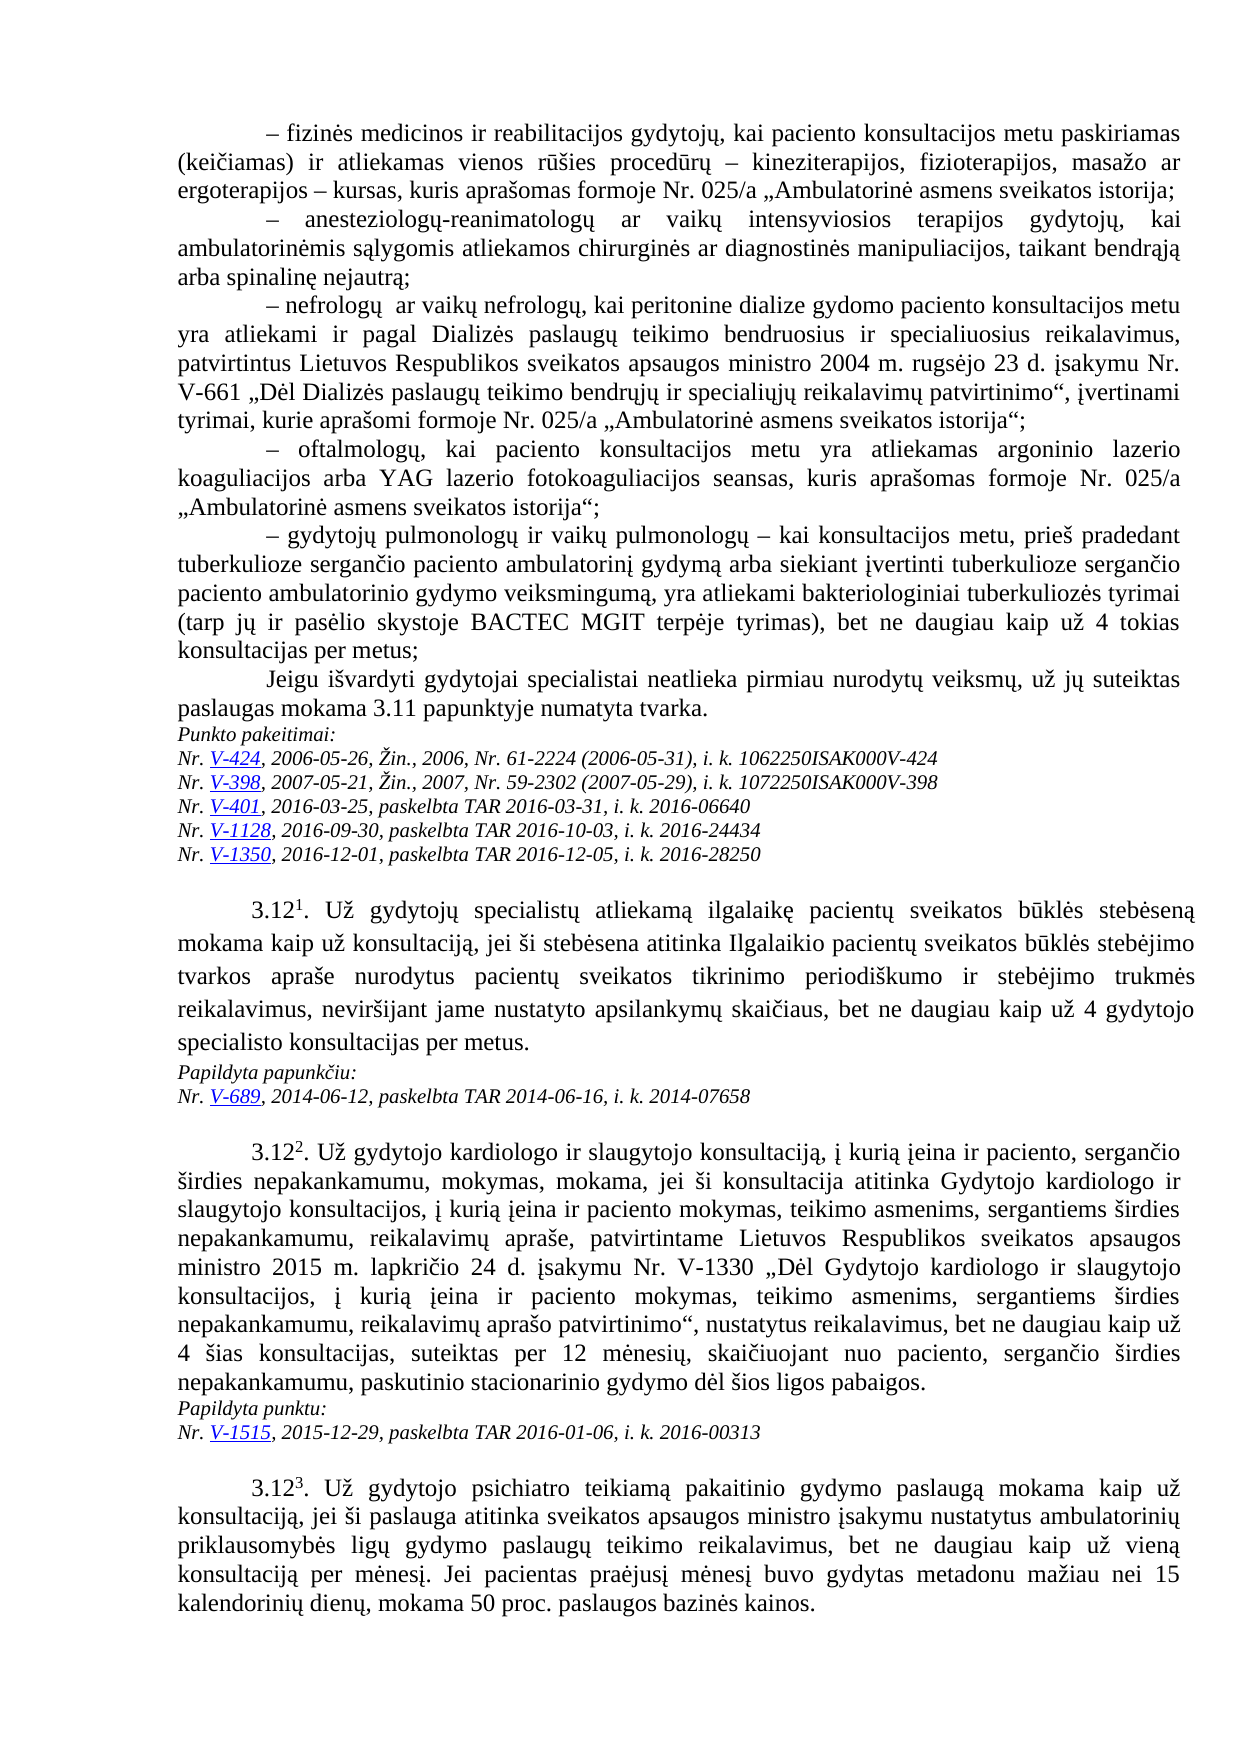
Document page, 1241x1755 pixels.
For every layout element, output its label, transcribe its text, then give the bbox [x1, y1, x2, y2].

text Nr. V-1350, 2016-12-01, paskelbta TAR 2016-12-05, i. k. 2016-28250 [177, 842, 1181, 866]
text – gydytojų pulmonologų ir vaikų pulmonologų – kai konsultacijos metu, prieš pradedant tuberkulioze sergančio paciento ambulatorinį gydymą arba siekiant įvertinti tuberkulioze sergančio paciento ambulatorinio gydymo veiksmingumą, yra atliekami bakteriologiniai tuberkuliozės tyrimai (tarp jų ir pasėlio skystoje BACTEC MGIT terpėje tyrimas), bet ne daugiau kaip už 4 tokias konsultacijas per metus; [177, 521, 1181, 664]
text – anesteziologų-reanimatologų ar vaikų intensyviosios terapijos gydytojų, kai ambulatorinėmis sąlygomis atliekamos chirurginės ar diagnostinės manipuliacijos, taikant bendrąją arba spinalinę nejautrą; [177, 204, 1181, 291]
text Nr. V-398, 2007-05-21, Žin., 2007, Nr. 59-2302 (2007-05-29), i. k. 1072250ISAK000V-398 [177, 770, 1181, 794]
text Nr. V-1128, 2016-09-30, paskelbta TAR 2016-10-03, i. k. 2016-24434 [177, 818, 1181, 842]
text 3.121. Už gydytojų specialistų atliekamą ilgalaikę pacientų sveikatos būklės stebėseną mokama kaip už konsultaciją, jei ši stebėsena atitinka Ilgalaikio pacientų sveikatos būklės stebėjimo tvarkos apraše nurodytus pacientų sveikatos tikrinimo periodiškumo ir stebėjimo trukmės reikalavimus, neviršijant jame nustatyto apsilankymų skaičiaus, bet ne daugiau kaip už 4 gydytojo specialisto konsultacijas per metus. [177, 895, 1196, 1056]
text Nr. V-424, 2006-05-26, Žin., 2006, Nr. 61-2224 (2006-05-31), i. k. 1062250ISAK000V-424 [177, 746, 1181, 770]
text Nr. V-401, 2016-03-25, paskelbta TAR 2016-03-31, i. k. 2016-06640 [177, 794, 1181, 818]
text 3.122. Už gydytojo kardiologo ir slaugytojo konsultaciją, į kurią įeina ir paciento, sergančio širdies nepakankamumu, mokymas, mokama, jei ši konsultacija atitinka Gydytojo kardiologo ir slaugytojo konsultacijos, į kurią įeina ir paciento mokymas, teikimo asmenims, sergantiems širdies nepakankamumu, reikalavimų apraše, patvirtintame Lietuvos Respublikos sveikatos apsaugos ministro 2015 m. lapkričio 24 d. įsakymu Nr. V-1330 „Dėl Gydytojo kardiologo ir slaugytojo konsultacijos, į kurią įeina ir paciento mokymas, teikimo asmenims, sergantiems širdies nepakankamumu, reikalavimų aprašo patvirtinimo“, nustatytus reikalavimus, bet ne daugiau kaip už 4 šias konsultacijas, suteiktas per 12 mėnesių, skaičiuojant nuo paciento, sergančio širdies nepakankamumu, paskutinio stacionarinio gydymo dėl šios ligos pabaigos. [177, 1137, 1181, 1396]
text Papildyta papunkčiu: [177, 1060, 1181, 1084]
text Papildyta punktu: [177, 1396, 1181, 1420]
text Nr. V-689, 2014-06-12, paskelbta TAR 2014-06-16, i. k. 2014-07658 [177, 1084, 1181, 1108]
text – oftalmologų, kai paciento konsultacijos metu yra atliekamas argoninio lazerio koaguliacijos arba YAG lazerio fotokoaguliacijos seansas, kuris aprašomas formoje Nr. 025/a „Ambulatorinė asmens sveikatos istorija“; [177, 434, 1181, 521]
text – nefrologų ar vaikų nefrologų, kai peritonine dialize gydomo paciento konsultacijos metu yra atliekami ir pagal Dializės paslaugų teikimo bendruosius ir specialiuosius reikalavimus, patvirtintus Lietuvos Respublikоs sveikatos apsaugos ministro 2004 m. rugsėjo 23 d. įsakymu Nr. V-661 „Dėl Dializės paslaugų teikimo bendrųjų ir specialiųjų reikalavimų patvirtinimo“, įvertinami tyrimai, kurie aprašomi formoje Nr. 025/a „Ambulatorinė asmens sveikatos istorija“; [177, 291, 1181, 434]
text 3.123. Už gydytojo psichiatro teikiamą pakaitinio gydymo paslaugą mokama kaip už konsultaciją, jei ši paslauga atitinka sveikatos apsaugos ministro įsakymu nustatytus ambulatorinių priklausomybės ligų gydymo paslaugų teikimo reikalavimus, bet ne daugiau kaip už vieną konsultaciją per mėnesį. Jei pacientas praėjusį mėnesį buvo gydytas metadonu mažiau nei 15 kalendorinių dienų, mokama 50 proc. paslaugos bazinės kainos. [177, 1473, 1181, 1616]
text Nr. V-1515, 2015-12-29, paskelbta TAR 2016-01-06, i. k. 2016-00313 [177, 1420, 1181, 1444]
text Punkto pakeitimai: [177, 722, 1181, 746]
text – fizinės medicinos ir reabilitacijos gydytojų, kai paciento konsultacijos metu paskiriamas (keičiamas) ir atliekamas vienos rūšies procedūrų – kineziterapijos, fizioterapijos, masažo ar ergoterapijos – kursas, kuris aprašomas formoje Nr. 025/a „Ambulatorinė asmens sveikatos istorija; [177, 118, 1181, 204]
text Jeigu išvardyti gydytojai specialistai neatlieka pirmiau nurodytų veiksmų, už jų suteiktas paslaugas mokama 3.11 papunktyje numatyta tvarka. [177, 664, 1181, 722]
